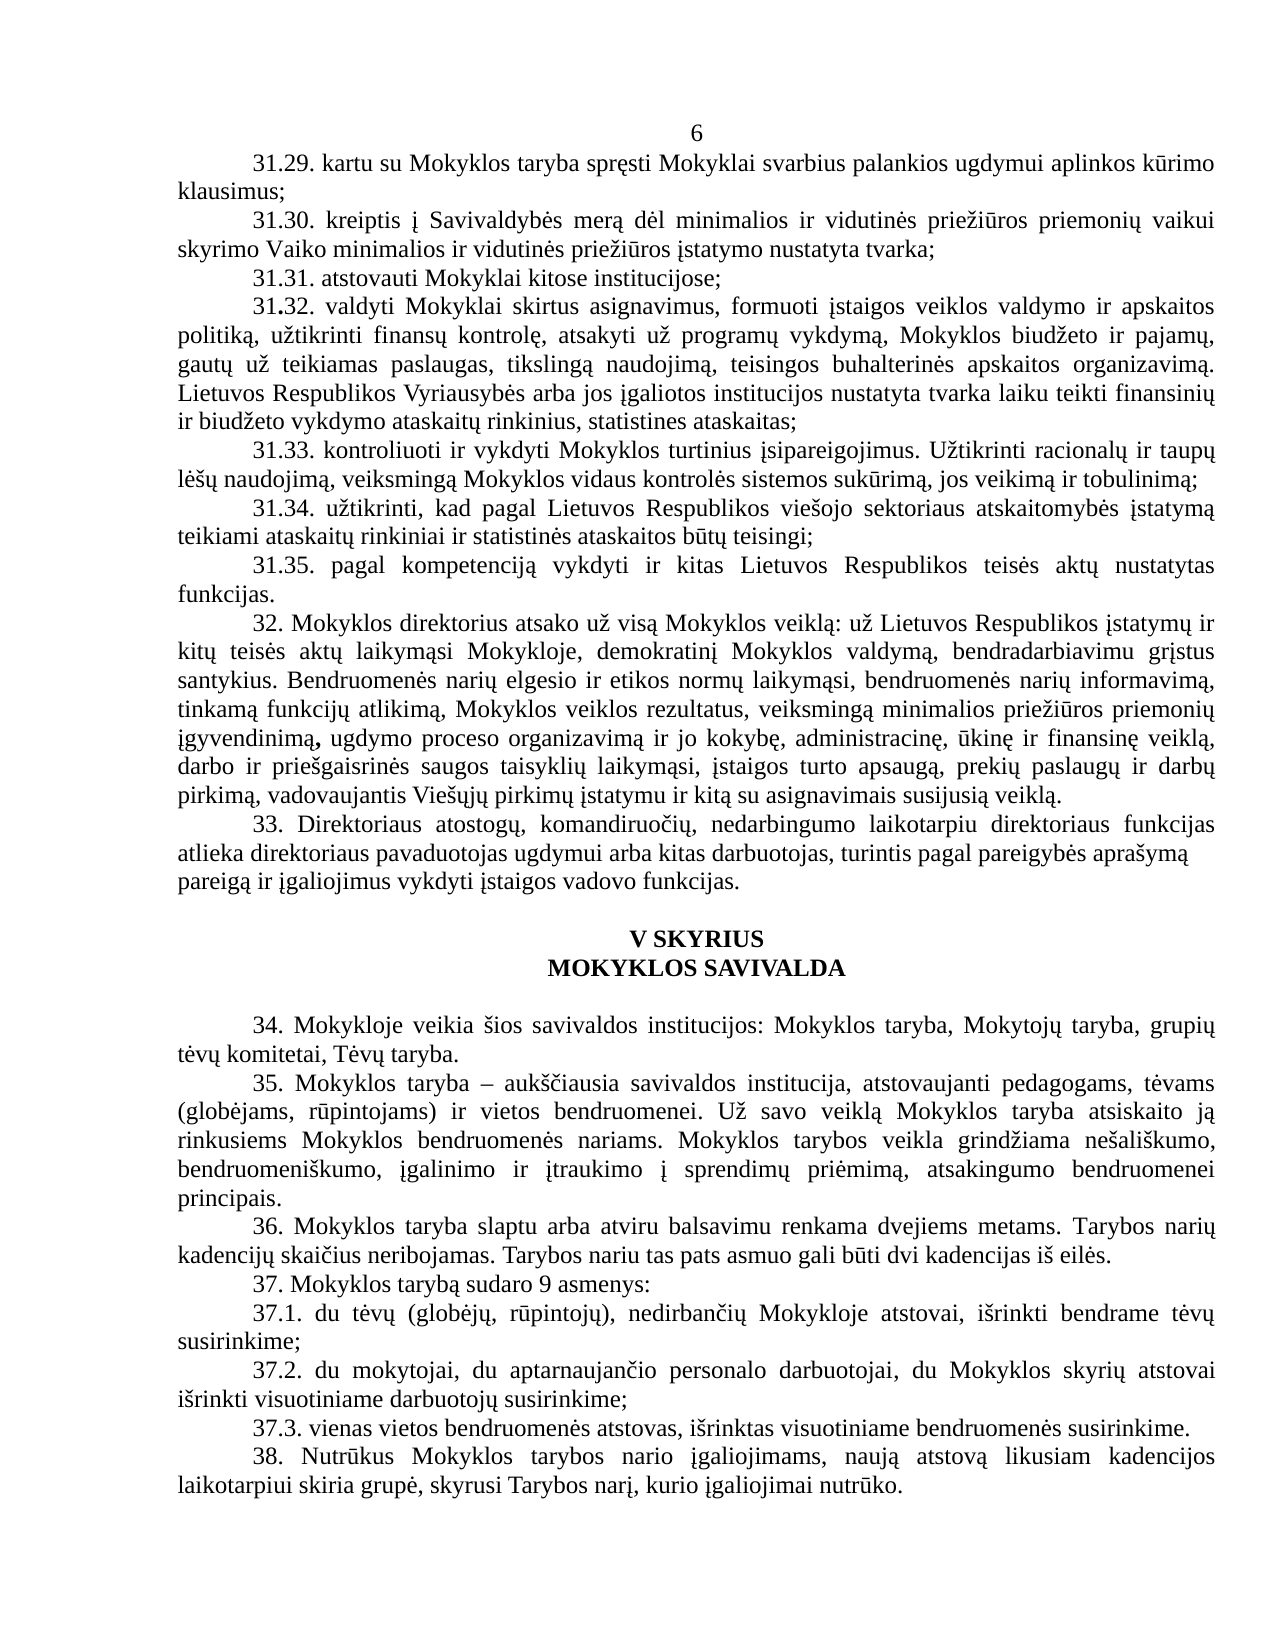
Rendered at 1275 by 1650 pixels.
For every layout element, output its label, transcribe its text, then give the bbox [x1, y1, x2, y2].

text pareigą ir įgaliojimus vykdyti įstaigos vadovo funkcijas. [177, 866, 1216, 895]
text 31.30. kreiptis į Savivaldybės merą dėl minimalios ir vidutinės priežiūros priemonių vaikui skyrimo Vaiko minimalios ir vidutinės priežiūros įstatymo nustatyta tvarka; [177, 205, 1216, 263]
text 32. Mokyklos direktorius atsako už visą Mokyklos veiklą: už Lietuvos Respublikos įstatymų ir kitų teisės aktų laikymąsi Mokykloje, demokratinį Mokyklos valdymą, bendradarbiavimu grįstus santykius. Bendruomenės narių elgesio ir etikos normų laikymąsi, bendruomenės narių informavimą, tinkamą funkcijų atlikimą, Mokyklos veiklos rezultatus, veiksmingą minimalios priežiūros priemonių įgyvendinimą, ugdymo proceso organizavimą ir jo kokybę, administracinę, ūkinę ir finansinę veiklą, darbo ir priešgaisrinės saugos taisyklių laikymąsi, įstaigos turto apsaugą, prekių paslaugų ir darbų pirkimą, vadovaujantis Viešųjų pirkimų įstatymu ir kitą su asignavimais susijusią veiklą. [177, 608, 1216, 809]
text 31.31. atstovauti Mokyklai kitose institucijose; [177, 263, 1216, 291]
text 31.35. pagal kompetenciją vykdyti ir kitas Lietuvos Respublikos teisės aktų nustatytas funkcijas. [177, 550, 1216, 608]
text 31.29. kartu su Mokyklos taryba spręsti Mokyklai svarbius palankios ugdymui aplinkos kūrimo klausimus; [177, 148, 1216, 205]
text 35. Mokyklos taryba – aukščiausia savivaldos institucija, atstovaujanti pedagogams, tėvams (globėjams, rūpintojams) ir vietos bendruomenei. Už savo veiklą Mokyklos taryba atsiskaito ją rinkusiems Mokyklos bendruomenės nariams. Mokyklos tarybos veikla grindžiama nešališkumo, bendruomeniškumo, įgalinimo ir įtraukimo į sprendimų priėmimą, atsakingumo bendruomenei principais. [177, 1068, 1216, 1211]
text 37.2. du mokytojai, du aptarnaujančio personalo darbuotojai, du Mokyklos skyrių atstovai išrinkti visuotiniame darbuotojų susirinkime; [177, 1355, 1216, 1413]
text 37. Mokyklos tarybą sudaro 9 asmenys: [177, 1269, 1216, 1298]
text 38. Nutrūkus Mokyklos tarybos nario įgaliojimams, naują atstovą likusiam kadencijos laikotarpiui skiria grupė, skyrusi Tarybos narį, kurio įgaliojimai nutrūko. [177, 1441, 1216, 1499]
text 36. Mokyklos taryba slaptu arba atviru balsavimu renkama dvejiems metams. Tarybos narių kadencijų skaičius neribojamas. Tarybos nariu tas pats asmuo gali būti dvi kadencijas iš eilės. [177, 1211, 1216, 1269]
text 37.1. du tėvų (globėjų, rūpintojų), nedirbančių Mokykloje atstovai, išrinkti bendrame tėvų susirinkime; [177, 1298, 1216, 1355]
text V SKYRIUS [177, 924, 1216, 953]
text 34. Mokykloje veikia šios savivaldos institucijos: Mokyklos taryba, Mokytojų taryba, grupių tėvų komitetai, Tėvų taryba. [177, 1010, 1216, 1068]
text 31.34. užtikrinti, kad pagal Lietuvos Respublikos viešojo sektoriaus atskaitomybės įstatymą teikiami ataskaitų rinkiniai ir statistinės ataskaitos būtų teisingi; [177, 493, 1216, 550]
text 31.33. kontroliuoti ir vykdyti Mokyklos turtinius įsipareigojimus. Užtikrinti racionalų ir taupų lėšų naudojimą, veiksmingą Mokyklos vidaus kontrolės sistemos sukūrimą, jos veikimą ir tobulinimą; [177, 435, 1216, 493]
text MOKYKLOS SAVIVALDA [177, 953, 1216, 981]
text 31.32. valdyti Mokyklai skirtus asignavimus, formuoti įstaigos veiklos valdymo ir apskaitos politiką, užtikrinti finansų kontrolę, atsakyti už programų vykdymą, Mokyklos biudžeto ir pajamų, gautų už teikiamas paslaugas, tikslingą naudojimą, teisingos buhalterinės apskaitos organizavimą. Lietuvos Respublikos Vyriausybės arba jos įgaliotos institucijos nustatyta tvarka laiku teikti finansinių ir biudžeto vykdymo ataskaitų rinkinius, statistines ataskaitas; [177, 291, 1216, 435]
text 37.3. vienas vietos bendruomenės atstovas, išrinktas visuotiniame bendruomenės susirinkime. [177, 1413, 1216, 1441]
text 33. Direktoriaus atostogų, komandiruočių, nedarbingumo laikotarpiu direktoriaus funkcijas atlieka direktoriaus pavaduotojas ugdymui arba kitas darbuotojas, turintis pagal pareigybės aprašymą [177, 809, 1216, 866]
